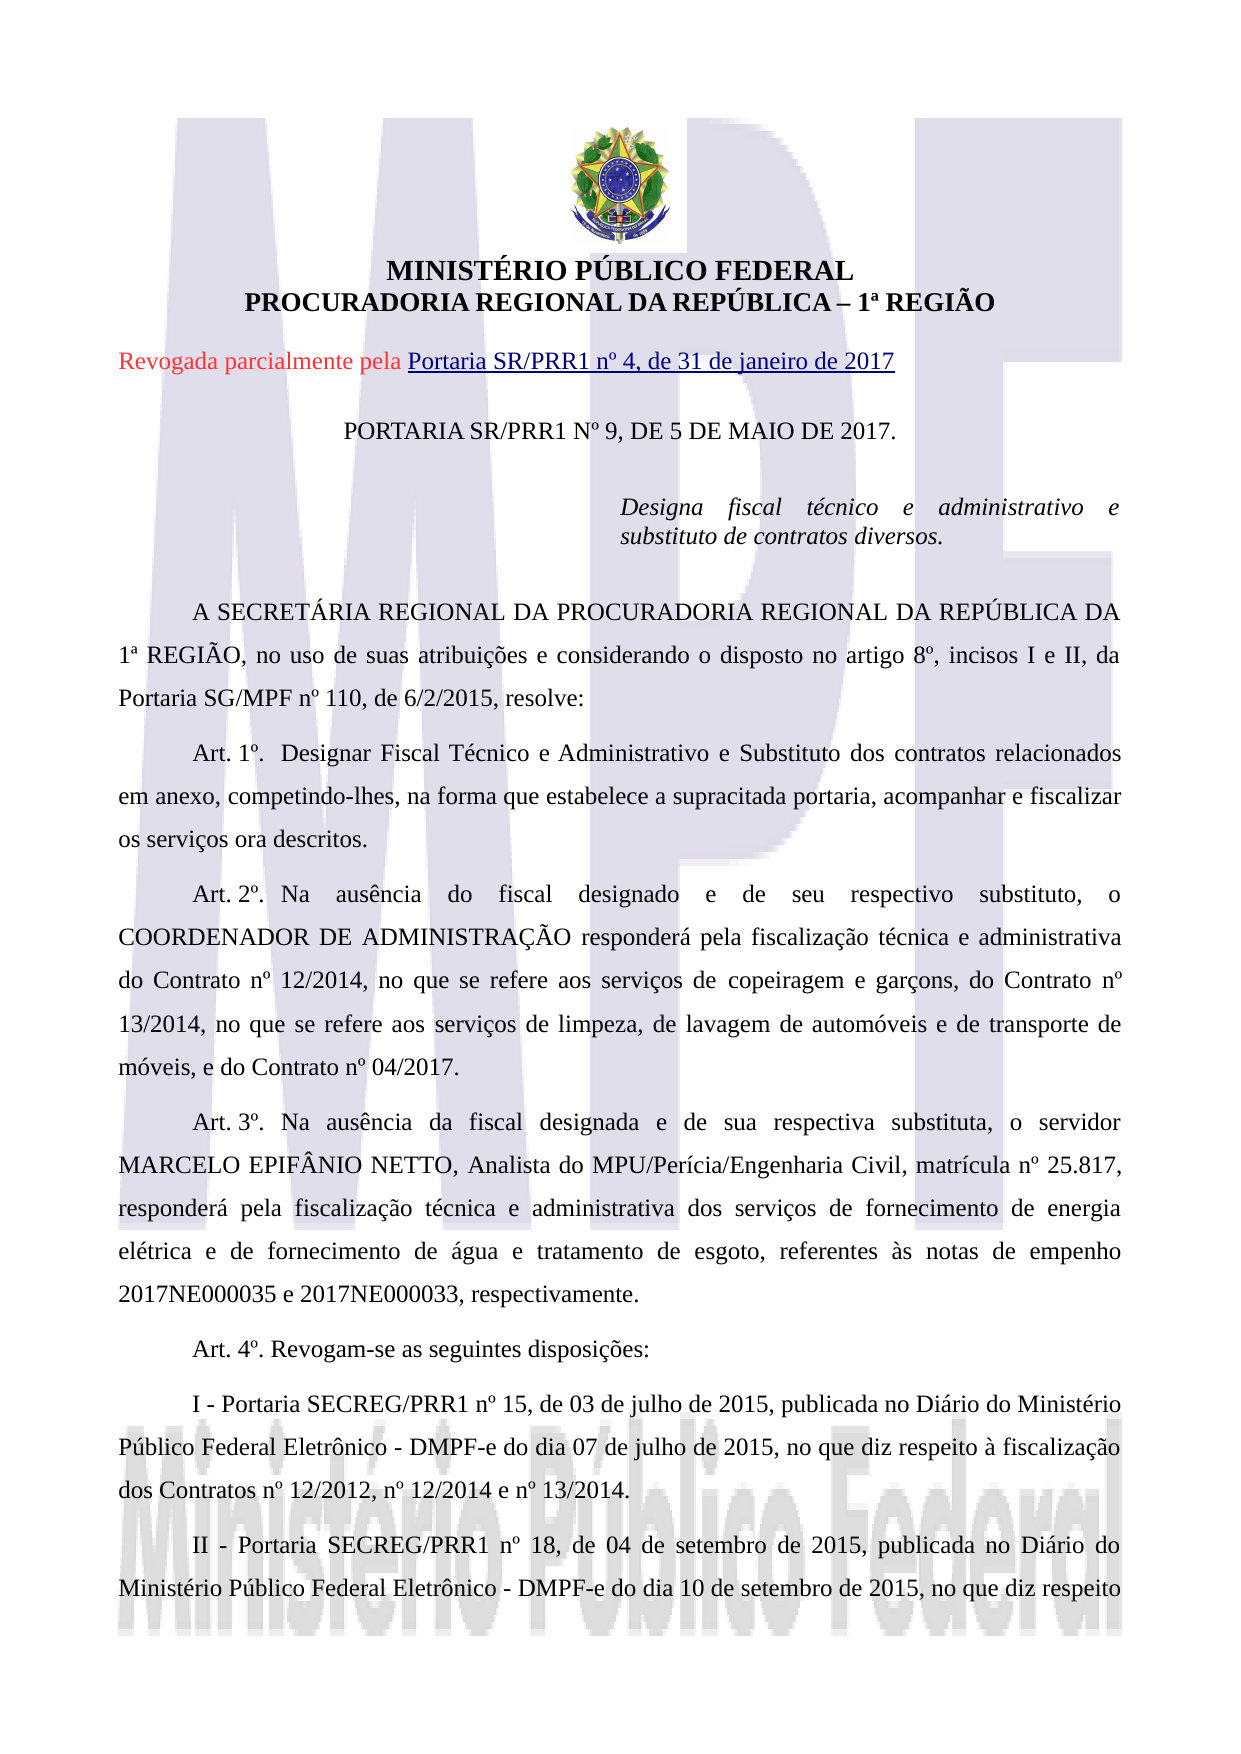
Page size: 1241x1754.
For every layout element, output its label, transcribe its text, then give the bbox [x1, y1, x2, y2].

picture [118, 1308, 1122, 1334]
text Art. 4º. Revogam-se as seguintes disposições: [118, 1334, 1122, 1363]
picture [118, 1363, 1122, 1389]
picture [118, 1602, 1122, 1636]
picture [118, 317, 1122, 346]
text Art. 2º. Na ausência do fiscal designado e de seu respectivo substituto, o COORDENADOR DE ADMINISTRAÇÃO responderá pela fiscalização técnica e administrativa do Contrato nº 12/2014, no que se refere aos serviços de copeiragem e garçons, do Contrato nº 13/2014, no que se refere aos serviços de limpeza, de lavagem de automóveis e de transporte de móveis, e do Contrato nº 04/2017. [118, 879, 1122, 1081]
picture [118, 445, 1122, 597]
text I - Portaria SECREG/PRR1 nº 15, de 03 de julho de 2015, publicada no Diário do Ministério Público Federal Eletrônico - DMPF-e do dia 07 de julho de 2015, no que diz respeito à fiscalização dos Contratos nº 12/2012, nº 12/2014 e nº 13/2014. [118, 1389, 1122, 1504]
picture [118, 375, 1122, 416]
picture [118, 1081, 1122, 1107]
text Art. 3º. Na ausência da fiscal designada e de sua respectiva substituta, o servidor MARCELO EPIFÂNIO NETTO, Analista do MPU/Perícia/Engenharia Civil, matrícula nº 25.817, responderá pela fiscalização técnica e administrativa dos serviços de fornecimento de energia elétrica e de fornecimento de água e tratamento de esgoto, referentes às notas de empenho 2017NE000035 e 2017NE000033, respectivamente. [118, 1107, 1122, 1308]
picture [118, 712, 1122, 738]
picture [118, 1504, 1122, 1530]
text PROCURADORIA REGIONAL DA REPÚBLICA – 1ª REGIÃO [118, 286, 1122, 317]
picture [118, 853, 1122, 879]
text Art. 1º. Designar Fiscal Técnico e Administrativo e Substituto dos contratos relacionados em anexo, competindo-lhes, na forma que estabelece a supracitada portaria, acompanhar e fiscalizar os serviços ora descritos. [118, 738, 1122, 853]
text Designa fiscal técnico e administrativo e substituto de contratos diversos. [620, 492, 1122, 550]
text MINISTÉRIO PÚBLICO FEDERAL [118, 253, 1122, 286]
picture [118, 118, 554, 253]
picture [687, 118, 1122, 253]
text PORTARIA SR/PRR1 Nº 9, DE 5 DE MAIO DE 2017. [118, 416, 1122, 445]
text Revogada parcialmente pela Portaria SR/PRR1 nº 4, de 31 de janeiro de 2017 [118, 346, 1122, 375]
text A SECRETÁRIA REGIONAL DA PROCURADORIA REGIONAL DA REPÚBLICA DA 1ª REGIÃO, no uso de suas atribuições e considerando o disposto no artigo 8º, incisos I e II, da Portaria SG/MPF nº 110, de 6/2/2015, resolve: [118, 597, 1122, 712]
text II - Portaria SECREG/PRR1 nº 18, de 04 de setembro de 2015, publicada no Diário do Ministério Público Federal Eletrônico - DMPF-e do dia 10 de setembro de 2015, no que diz respeito [118, 1530, 1122, 1602]
